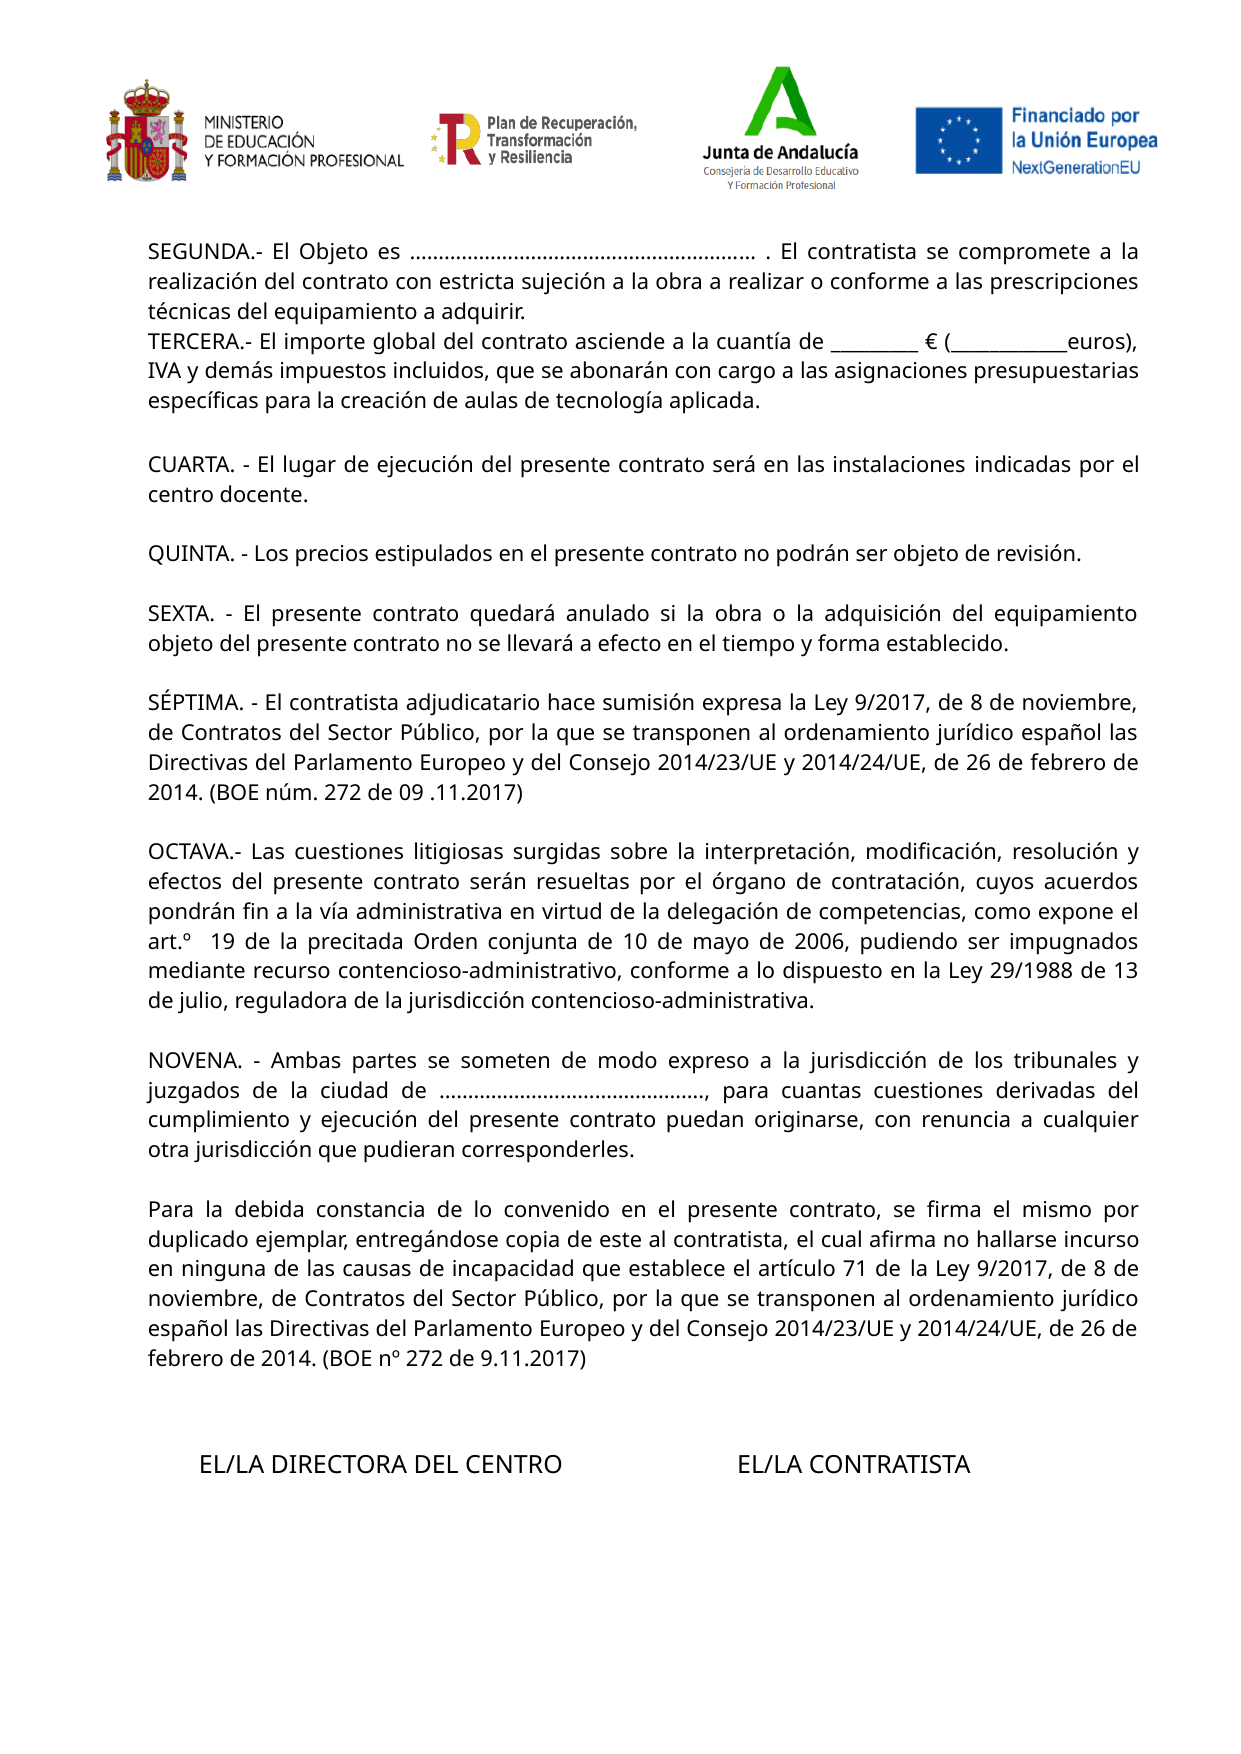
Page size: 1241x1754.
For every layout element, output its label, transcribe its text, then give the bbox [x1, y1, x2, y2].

text Para la debida constancia de lo convenido en el presente contrato, se firma el mismo por duplicado ejemplar, entregándose copia de este al contratista, el cual afirma no hallarse incurso en ninguna de las causas de incapacidad que establece el artículo 71 de la Ley 9/2017, de 8 de noviembre, de Contratos del Sector Público, por la que se transponen al ordenamiento jurídico español las Directivas del Parlamento Europeo y del Consejo 2014/23/UE y 2014/24/UE, de 26 de febrero de 2014. (BOE nº 272 de 9.11.2017) [148, 1194, 1140, 1373]
picture [80, 46, 1185, 216]
text NOVENA. - Ambas partes se someten de modo expreso a la jurisdicción de los tribunales y juzgados de la ciudad de ………………………………………., para cuantas cuestiones derivadas del cumplimiento y ejecución del presente contrato puedan originarse, con renuncia a cualquier otra jurisdicción que pudieran corresponderles. [148, 1045, 1140, 1164]
text CUARTA. - El lugar de ejecución del presente contrato será en las instalaciones indicadas por el centro docente. [148, 449, 1140, 509]
table_cell [148, 1486, 614, 1600]
text SEGUNDA.- El Objeto es …………………………………………………… . El contratista se compromete a la realización del contrato con estricta sujeción a la obra a realizar o conforme a las prescripciones técnicas del equipamiento a adquirir. [148, 236, 1140, 326]
table_header EL/LA DIRECTORA DEL CENTRO [148, 1441, 614, 1486]
text OCTAVA.- Las cuestiones litigiosas surgidas sobre la interpretación, modificación, resolución y efectos del presente contrato serán resueltas por el órgano de contratación, cuyos acuerdos pondrán fin a la vía administrativa en virtud de la delegación de competencias, como expone el art.º 19 de la precitada Orden conjunta de 10 de mayo de 2006, pudiendo ser impugnados mediante recurso contencioso-administrativo, conforme a lo dispuesto en la Ley 29/1988 de 13 de julio, reguladora de la jurisdicción contencioso-administrativa. [148, 836, 1140, 1015]
text TERCERA.- El importe global del contrato asciende a la cuantía de _________ € (____________euros), IVA y demás impuestos incluidos, que se abonarán con cargo a las asignaciones presupuestarias específicas para la creación de aulas de tecnología aplicada. [148, 326, 1140, 415]
text SEXTA. - El presente contrato quedará anulado si la obra o la adquisición del equipamiento objeto del presente contrato no se llevará a efecto en el tiempo y forma establecido. [148, 598, 1140, 658]
table_cell [614, 1486, 1093, 1600]
table_header EL/LA CONTRATISTA [614, 1441, 1093, 1486]
text QUINTA. - Los precios estipulados en el presente contrato no podrán ser objeto de revisión. [148, 538, 1140, 568]
text SÉPTIMA. - El contratista adjudicatario hace sumisión expresa la Ley 9/2017, de 8 de noviembre, de Contratos del Sector Público, por la que se transponen al ordenamiento jurídico español las Directivas del Parlamento Europeo y del Consejo 2014/23/UE y 2014/24/UE, de 26 de febrero de 2014. (BOE núm. 272 de 09 .11.2017) [148, 687, 1140, 807]
